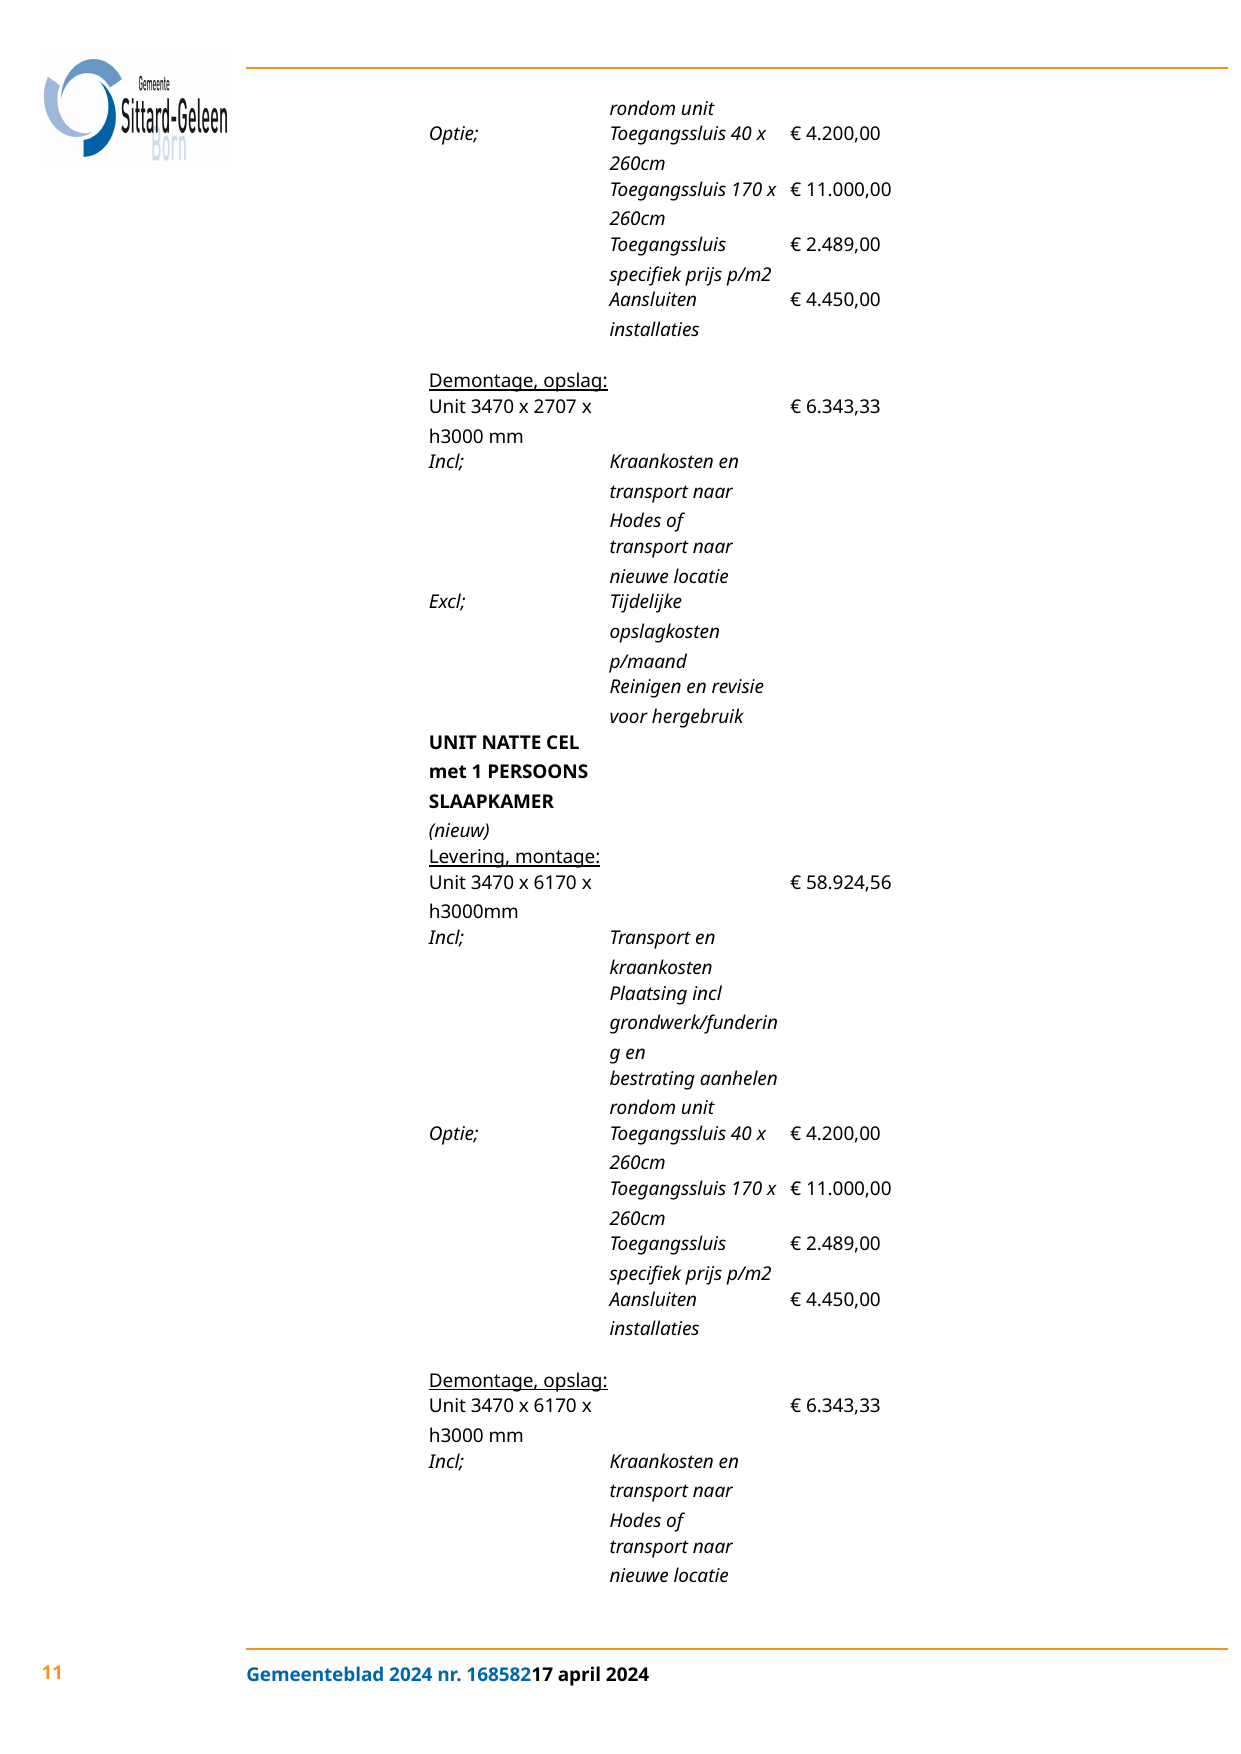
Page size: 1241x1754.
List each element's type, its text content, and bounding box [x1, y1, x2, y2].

table_cell [248, 729, 429, 843]
table_cell € 11.000,00 [790, 1175, 971, 1231]
table_cell € 2.489,00 [790, 231, 971, 286]
table_cell [971, 1341, 1152, 1367]
table_cell [790, 449, 971, 533]
table_cell Levering, montage: [429, 844, 609, 869]
table_cell Unit 3470 x 6170 x h3000mm [429, 869, 609, 924]
table_cell [248, 674, 429, 729]
table_cell [971, 286, 1152, 342]
table_cell [609, 368, 790, 393]
table_cell [790, 980, 971, 1065]
table_cell [248, 393, 429, 448]
table_cell Incl; [429, 925, 609, 980]
table_cell [248, 231, 429, 286]
table_cell rondom unit [609, 95, 790, 121]
table_cell [429, 95, 609, 121]
table_cell [429, 286, 609, 342]
table_cell Tijdelijke opslagkosten p/maand [609, 589, 790, 674]
table_cell [790, 342, 971, 367]
table_cell [609, 1367, 790, 1393]
table_cell [790, 1367, 971, 1393]
table_cell Toegangssluis specifiek prijs p/m2 [609, 231, 790, 286]
table_cell Transport en kraankosten [609, 925, 790, 980]
table_cell [790, 729, 971, 843]
table_cell Demontage, opslag: [429, 368, 609, 393]
table_cell € 6.343,33 [790, 1393, 971, 1448]
table_cell [248, 869, 429, 924]
table_cell UNIT NATTE CEL met 1 PERSOONS SLAAPKAMER (nieuw) [429, 729, 609, 843]
table_cell [971, 925, 1152, 980]
table_cell [429, 980, 609, 1065]
table_cell Plaatsing incl grondwerk/fundering en [609, 980, 790, 1065]
table_cell [248, 95, 429, 121]
table_cell [971, 1448, 1152, 1533]
table_cell [248, 1065, 429, 1120]
table_cell € 2.489,00 [790, 1231, 971, 1286]
table_cell [971, 1065, 1152, 1120]
table_cell [971, 1120, 1152, 1175]
table_cell [248, 449, 429, 533]
table_cell [971, 869, 1152, 924]
table_cell [971, 589, 1152, 674]
picture [41, 47, 231, 172]
table_cell [429, 1341, 609, 1367]
table_cell [429, 1231, 609, 1286]
table_cell [971, 121, 1152, 176]
table_cell [248, 925, 429, 980]
table_cell € 4.200,00 [790, 121, 971, 176]
table_cell [971, 1231, 1152, 1286]
table_cell [971, 393, 1152, 448]
table_cell [248, 844, 429, 869]
table_cell [248, 1175, 429, 1231]
table_cell [971, 729, 1152, 843]
table_cell [971, 1393, 1152, 1448]
table_cell [429, 231, 609, 286]
table_cell [790, 589, 971, 674]
table_cell [429, 342, 609, 367]
table_cell Unit 3470 x 2707 x h3000 mm [429, 393, 609, 448]
table_cell [609, 1341, 790, 1367]
table_cell Kraankosten en transport naar Hodes of [609, 449, 790, 533]
table_cell [971, 980, 1152, 1065]
table_cell € 4.450,00 [790, 286, 971, 342]
table_cell Kraankosten en transport naar Hodes of [609, 1448, 790, 1533]
table_cell Aansluiten installaties [609, 286, 790, 342]
table_cell [248, 342, 429, 367]
table_cell [429, 1175, 609, 1231]
table_cell [429, 534, 609, 589]
table_cell € 4.200,00 [790, 1120, 971, 1175]
table_cell Toegangssluis 40 x 260cm [609, 121, 790, 176]
table_cell [248, 1533, 429, 1588]
table_cell [248, 368, 429, 393]
table_cell [971, 674, 1152, 729]
table_cell [790, 1448, 971, 1533]
table_cell [609, 1393, 790, 1448]
table_cell transport naar nieuwe locatie [609, 1533, 790, 1588]
table_cell [971, 342, 1152, 367]
table_cell € 58.924,56 [790, 869, 971, 924]
table_cell [609, 844, 790, 869]
table_cell [248, 286, 429, 342]
table_cell Toegangssluis specifiek prijs p/m2 [609, 1231, 790, 1286]
table_cell [971, 1175, 1152, 1231]
table_cell [971, 534, 1152, 589]
table_cell € 4.450,00 [790, 1286, 971, 1341]
table_cell [790, 844, 971, 869]
table_cell € 11.000,00 [790, 176, 971, 231]
table_cell [971, 1286, 1152, 1341]
table_cell [971, 844, 1152, 869]
table_cell Excl; [429, 589, 609, 674]
table_cell Toegangssluis 40 x 260cm [609, 1120, 790, 1175]
table_cell Unit 3470 x 6170 x h3000 mm [429, 1393, 609, 1448]
table_cell [971, 449, 1152, 533]
table_cell Toegangssluis 170 x 260cm [609, 1175, 790, 1231]
table_cell [248, 1341, 429, 1367]
table_cell [790, 368, 971, 393]
table_cell [971, 176, 1152, 231]
table_cell [248, 1120, 429, 1175]
table_cell [609, 729, 790, 843]
table_cell Incl; [429, 449, 609, 533]
table_cell [248, 980, 429, 1065]
table_cell [609, 869, 790, 924]
table_cell [248, 1393, 429, 1448]
table_cell Optie; [429, 121, 609, 176]
table_cell Reinigen en revisie voor hergebruik [609, 674, 790, 729]
table_cell [971, 1533, 1152, 1588]
table_cell [248, 1448, 429, 1533]
table_cell [790, 674, 971, 729]
table_cell [429, 1065, 609, 1120]
table_cell [609, 342, 790, 367]
table_cell Aansluiten installaties [609, 1286, 790, 1341]
table_cell [248, 176, 429, 231]
table_cell bestrating aanhelen rondom unit [609, 1065, 790, 1120]
table_cell [790, 95, 971, 121]
table_cell [971, 95, 1152, 121]
table_cell [248, 121, 429, 176]
table_cell [790, 1341, 971, 1367]
table_cell € 6.343,33 [790, 393, 971, 448]
table_cell [429, 674, 609, 729]
table_cell [248, 1231, 429, 1286]
table_cell [971, 368, 1152, 393]
table_cell [790, 1065, 971, 1120]
table_cell [429, 1533, 609, 1588]
table_cell [429, 176, 609, 231]
table_cell Incl; [429, 1448, 609, 1533]
table_cell [971, 1367, 1152, 1393]
table_cell transport naar nieuwe locatie [609, 534, 790, 589]
table_cell [790, 925, 971, 980]
table_cell [248, 534, 429, 589]
table_cell [971, 231, 1152, 286]
table_cell [429, 1286, 609, 1341]
table_cell [790, 534, 971, 589]
table_cell [790, 1533, 971, 1588]
table_cell [248, 1367, 429, 1393]
table_cell [248, 589, 429, 674]
table_cell Optie; [429, 1120, 609, 1175]
table_cell [609, 393, 790, 448]
table_cell Demontage, opslag: [429, 1367, 609, 1393]
table_cell [248, 1286, 429, 1341]
table_cell Toegangssluis 170 x 260cm [609, 176, 790, 231]
